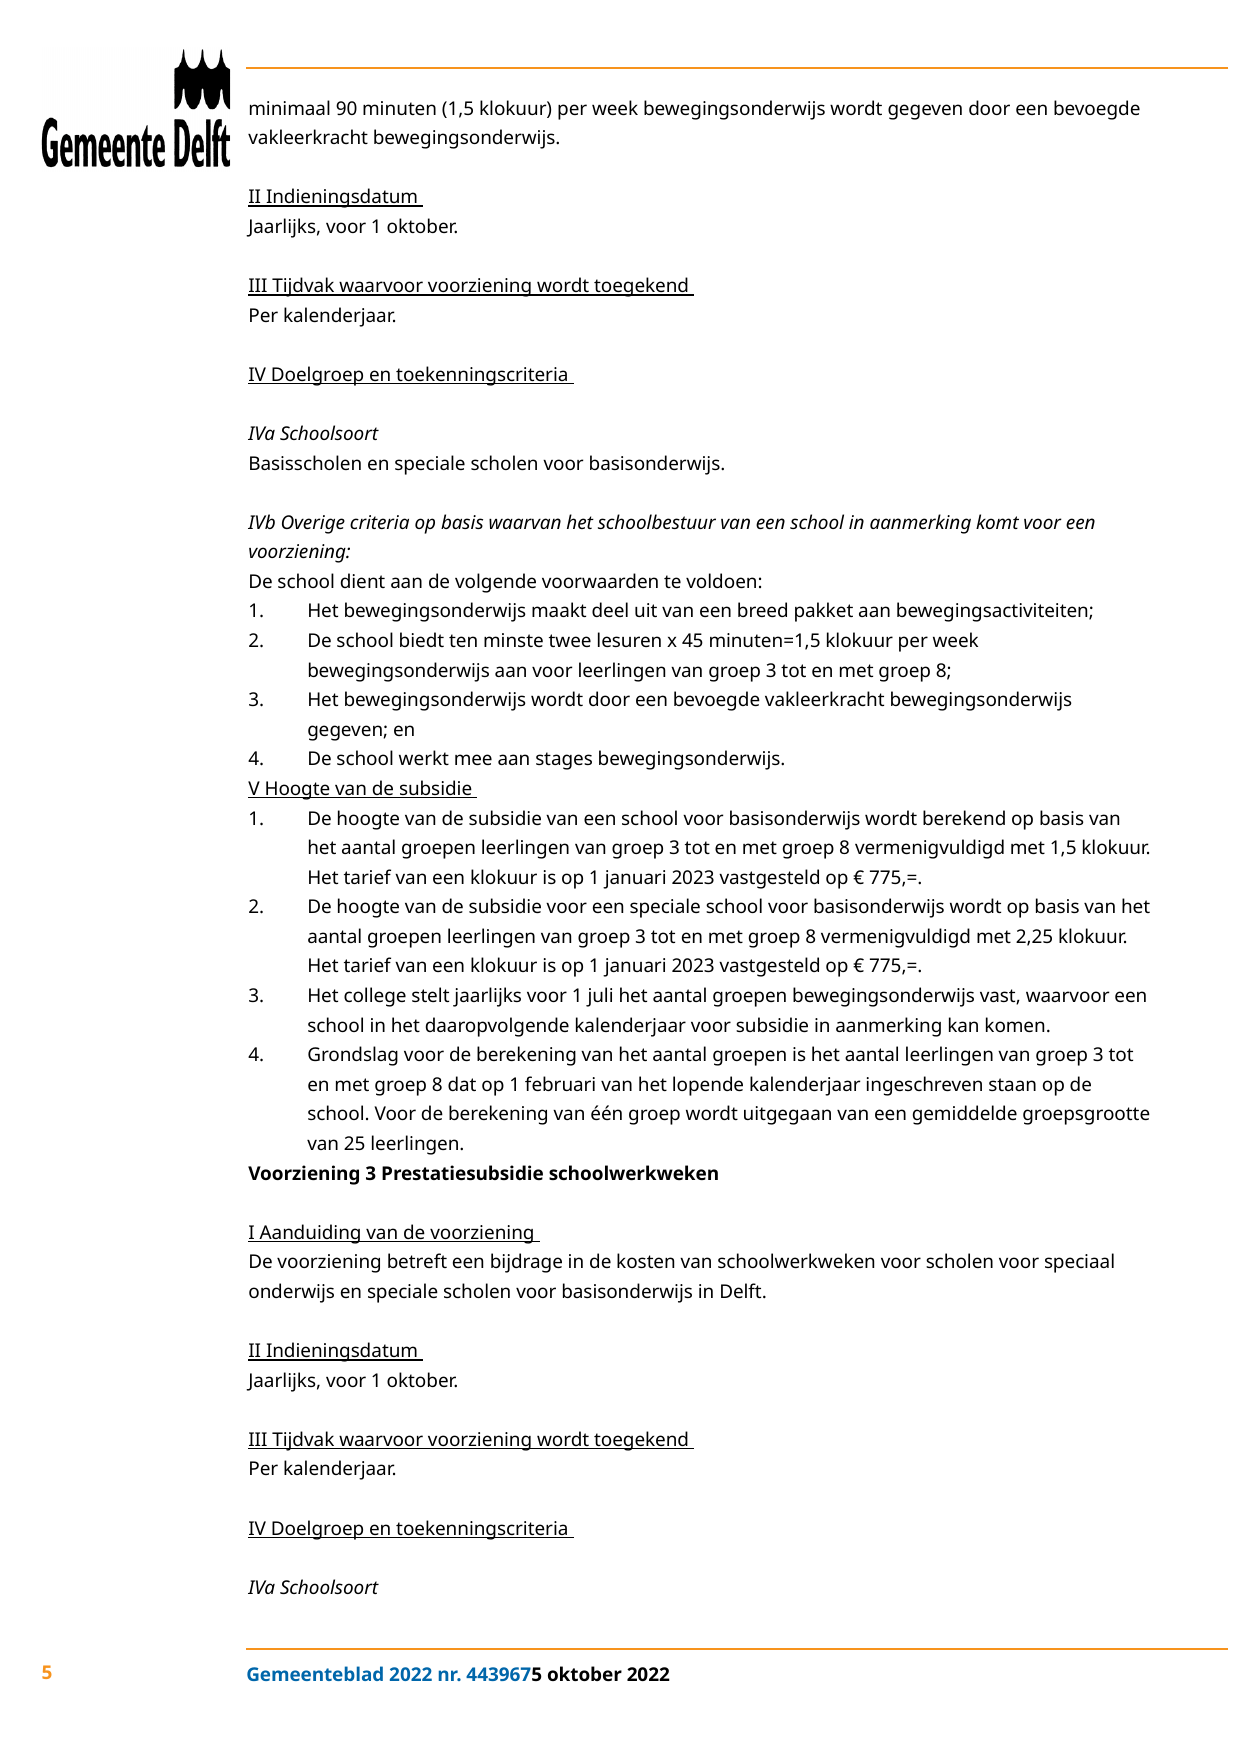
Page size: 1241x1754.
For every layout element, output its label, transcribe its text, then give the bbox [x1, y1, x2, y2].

picture [41, 47, 231, 172]
text IVa Schoolsoort [248, 1574, 1152, 1600]
text De voorziening betreft een bijdrage in de kosten van schoolwerkweken voor scholen voor speciaal onderwijs en speciale scholen voor basisonderwijs in Delft. [248, 1248, 1152, 1304]
text II Indieningsdatum [248, 183, 1152, 209]
text De school dient aan de volgende voorwaarden te voldoen: [248, 568, 1152, 594]
list Het bewegingsonderwijs wordt door een bevoegde vakleerkracht bewegingsonderwijs gegeven; en [248, 686, 1152, 742]
text Basisscholen en speciale scholen voor basisonderwijs. [248, 450, 1152, 476]
text IV Doelgroep en toekenningscriteria [248, 1515, 1152, 1541]
text Per kalenderjaar. [248, 302, 1152, 328]
text III Tijdvak waarvoor voorziening wordt toegekend [248, 272, 1152, 298]
text III Tijdvak waarvoor voorziening wordt toegekend [248, 1426, 1152, 1452]
list Het bewegingsonderwijs maakt deel uit van een breed pakket aan bewegingsactiviteiten; [248, 598, 1152, 623]
text Jaarlijks, voor 1 oktober. [248, 213, 1152, 239]
text Voorziening 3 Prestatiesubsidie schoolwerkweken [248, 1160, 1152, 1186]
text minimaal 90 minuten (1,5 klokuur) per week bewegingsonderwijs wordt gegeven door een bevoegde vakleerkracht bewegingsonderwijs. [248, 95, 1152, 150]
text IVb Overige criteria op basis waarvan het schoolbestuur van een school in aanmerking komt voor een voorziening: [248, 509, 1152, 564]
text II Indieningsdatum [248, 1337, 1152, 1363]
text Per kalenderjaar. [248, 1456, 1152, 1481]
list Het college stelt jaarlijks voor 1 juli het aantal groepen bewegingsonderwijs vast, waarvoor een school in het daaropvolgende kalenderjaar voor subsidie in aanmerking kan komen. [248, 982, 1152, 1038]
text Jaarlijks, voor 1 oktober. [248, 1367, 1152, 1393]
list De school werkt mee aan stages bewegingsonderwijs. [248, 746, 1152, 771]
list Grondslag voor de berekening van het aantal groepen is het aantal leerlingen van groep 3 tot en met groep 8 dat op 1 februari van het lopende kalenderjaar ingeschreven staan op de school. Voor de berekening van één groep wordt uitgegaan van een gemiddelde groepsgrootte van 25 leerlingen. [248, 1041, 1152, 1156]
text V Hoogte van de subsidie [248, 775, 1152, 801]
text I Aanduiding van de voorziening [248, 1219, 1152, 1245]
list De hoogte van de subsidie van een school voor basisonderwijs wordt berekend op basis van het aantal groepen leerlingen van groep 3 tot en met groep 8 vermenigvuldigd met 1,5 klokuur. Het tarief van een klokuur is op 1 januari 2023 vastgesteld op € 775,=. [248, 805, 1152, 890]
list De hoogte van de subsidie voor een speciale school voor basisonderwijs wordt op basis van het aantal groepen leerlingen van groep 3 tot en met groep 8 vermenigvuldigd met 2,25 klokuur. Het tarief van een klokuur is op 1 januari 2023 vastgesteld op € 775,=. [248, 893, 1152, 978]
text IVa Schoolsoort [248, 420, 1152, 446]
list De school biedt ten minste twee lesuren x 45 minuten=1,5 klokuur per week bewegingsonderwijs aan voor leerlingen van groep 3 tot en met groep 8; [248, 627, 1152, 683]
text IV Doelgroep en toekenningscriteria [248, 361, 1152, 387]
